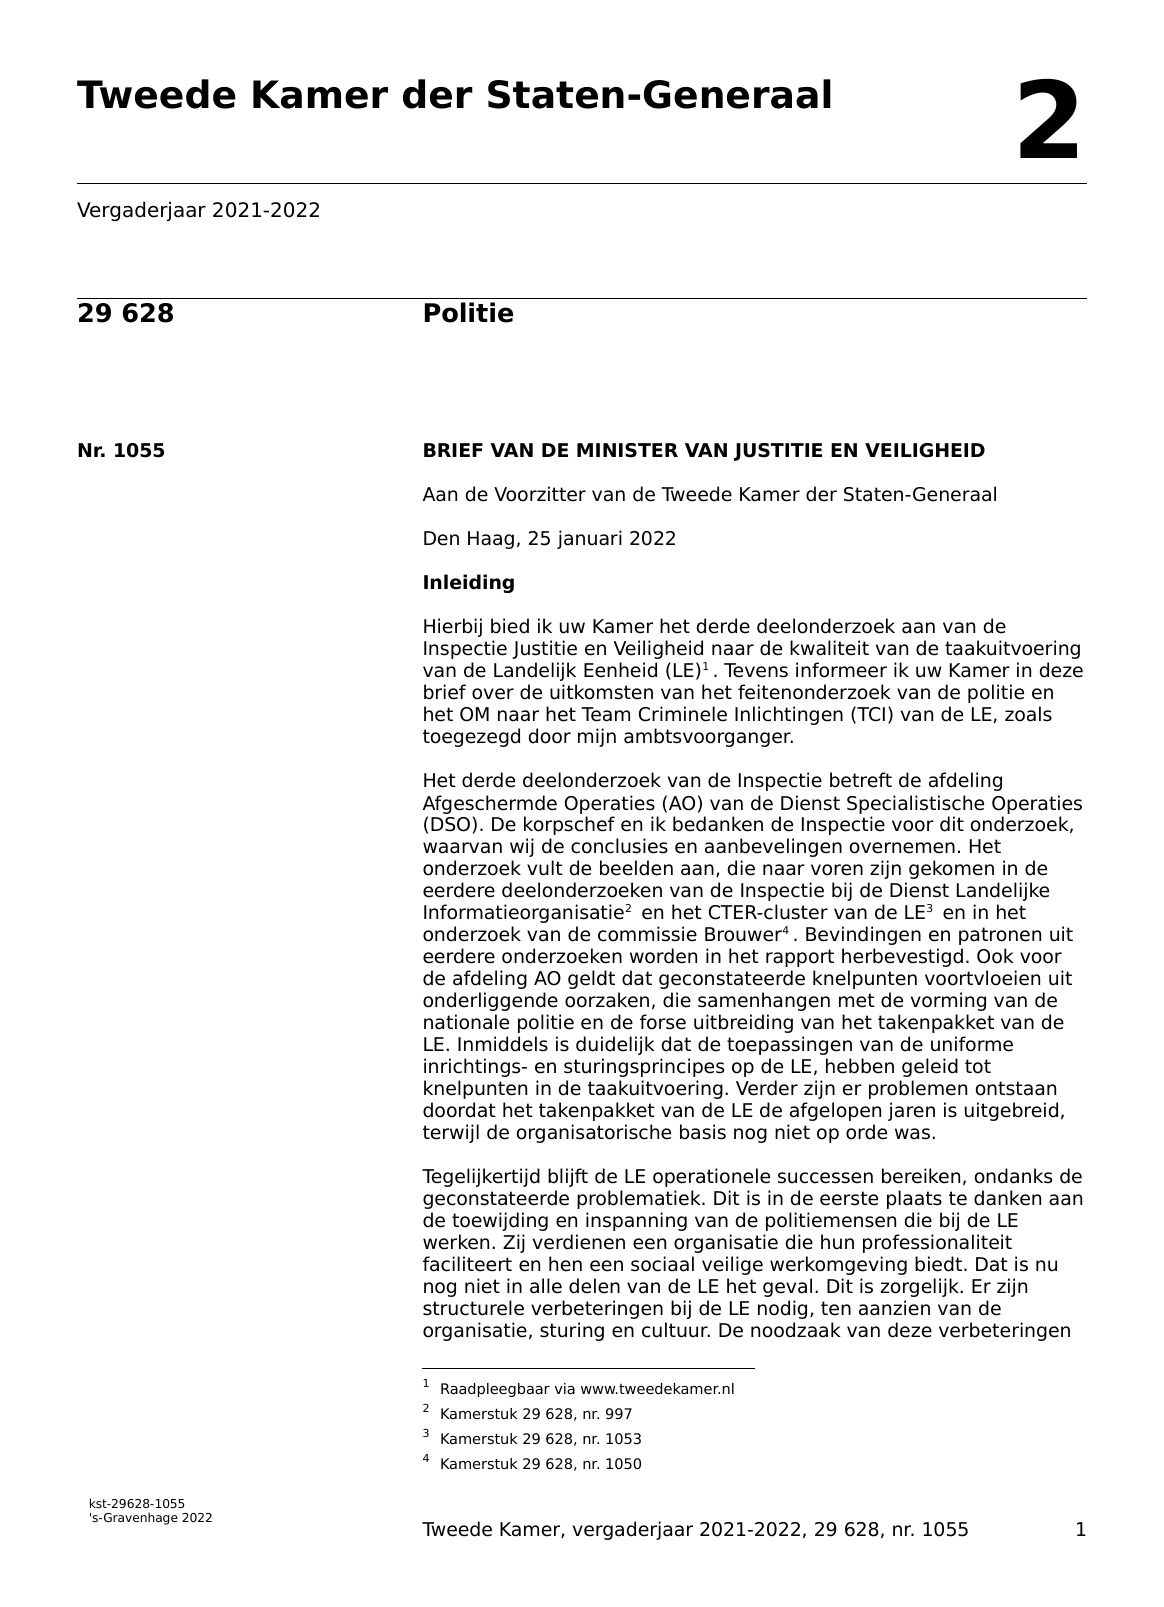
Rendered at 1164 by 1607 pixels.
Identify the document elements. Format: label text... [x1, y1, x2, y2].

subtitle Nr. 1055 BRIEF VAN DE MINISTER VAN JUSTITIE EN VEILIGHEID [77, 440, 1087, 462]
text Kamerstuk 29 628, nr. 1050 [422, 1452, 1087, 1474]
table_cell Vergaderjaar 2021-2022 [77, 184, 1087, 298]
text Raadpleegbaar via www.tweedekamer.nl [422, 1377, 1087, 1399]
table_header 2 [886, 59, 1087, 183]
text Kamerstuk 29 628, nr. 1053 [422, 1427, 1087, 1449]
text Den Haag, 25 januari 2022 [422, 528, 1087, 550]
subtitle 29 628 Politie [77, 299, 1087, 329]
text Het derde deelonderzoek van de Inspectie betreft de afdeling Afgeschermde Operaties (AO) van de Dienst Specialistische Operaties (DSO). De korpschef en ik bedanken de Inspectie voor dit onderzoek, waarvan wij de conclusies en aanbevelingen overnemen. Het onderzoek vult de beelden aan, die naar voren zijn gekomen in de eerdere deelonderzoeken van de Inspectie bij de Dienst Landelijke Informatieorganisatie en het CTER-cluster van de LE en in het onderzoek van de commissie Brouwer. Bevindingen en patronen uit eerdere onderzoeken worden in het rapport herbevestigd. Ook voor de afdeling AO geldt dat geconstateerde knelpunten voortvloeien uit onderliggende oorzaken, die samenhangen met de vorming van de nationale politie en de forse uitbreiding van het takenpakket van de LE. Inmiddels is duidelijk dat de toepassingen van de uniforme inrichtings- en sturingsprincipes op de LE, hebben geleid tot knelpunten in de taakuitvoering. Verder zijn er problemen ontstaan doordat het takenpakket van de LE de afgelopen jaren is uitgebreid, terwijl de organisatorische basis nog niet op orde was. [422, 770, 1087, 1144]
text 's-Gravenhage 2022 [88, 1511, 323, 1525]
text Aan de Voorzitter van de Tweede Kamer der Staten-Generaal [422, 484, 1087, 506]
table_header Tweede Kamer der Staten-Generaal [77, 59, 886, 183]
subtitle Inleiding [422, 572, 1087, 594]
text Hierbij bied ik uw Kamer het derde deelonderzoek aan van de Inspectie Justitie en Veiligheid naar de kwaliteit van de taakuitvoering van de Landelijk Eenheid (LE). Tevens informeer ik uw Kamer in deze brief over de uitkomsten van het feitenonderzoek van de politie en het OM naar het Team Criminele Inlichtingen (TCI) van de LE, zoals toegezegd door mijn ambtsvoorganger. [422, 616, 1087, 748]
text Tegelijkertijd blijft de LE operationele successen bereiken, ondanks de geconstateerde problematiek. Dit is in de eerste plaats te danken aan de toewijding en inspanning van de politiemensen die bij de LE werken. Zij verdienen een organisatie die hun professionaliteit faciliteert en hen een sociaal veilige werkomgeving biedt. Dat is nu nog niet in alle delen van de LE het geval. Dit is zorgelijk. Er zijn structurele verbeteringen bij de LE nodig, ten aanzien van de organisatie, sturing en cultuur. De noodzaak van deze verbeteringen [422, 1166, 1087, 1342]
text kst-29628-1055 [88, 1497, 323, 1511]
text Kamerstuk 29 628, nr. 997 [422, 1402, 1087, 1424]
